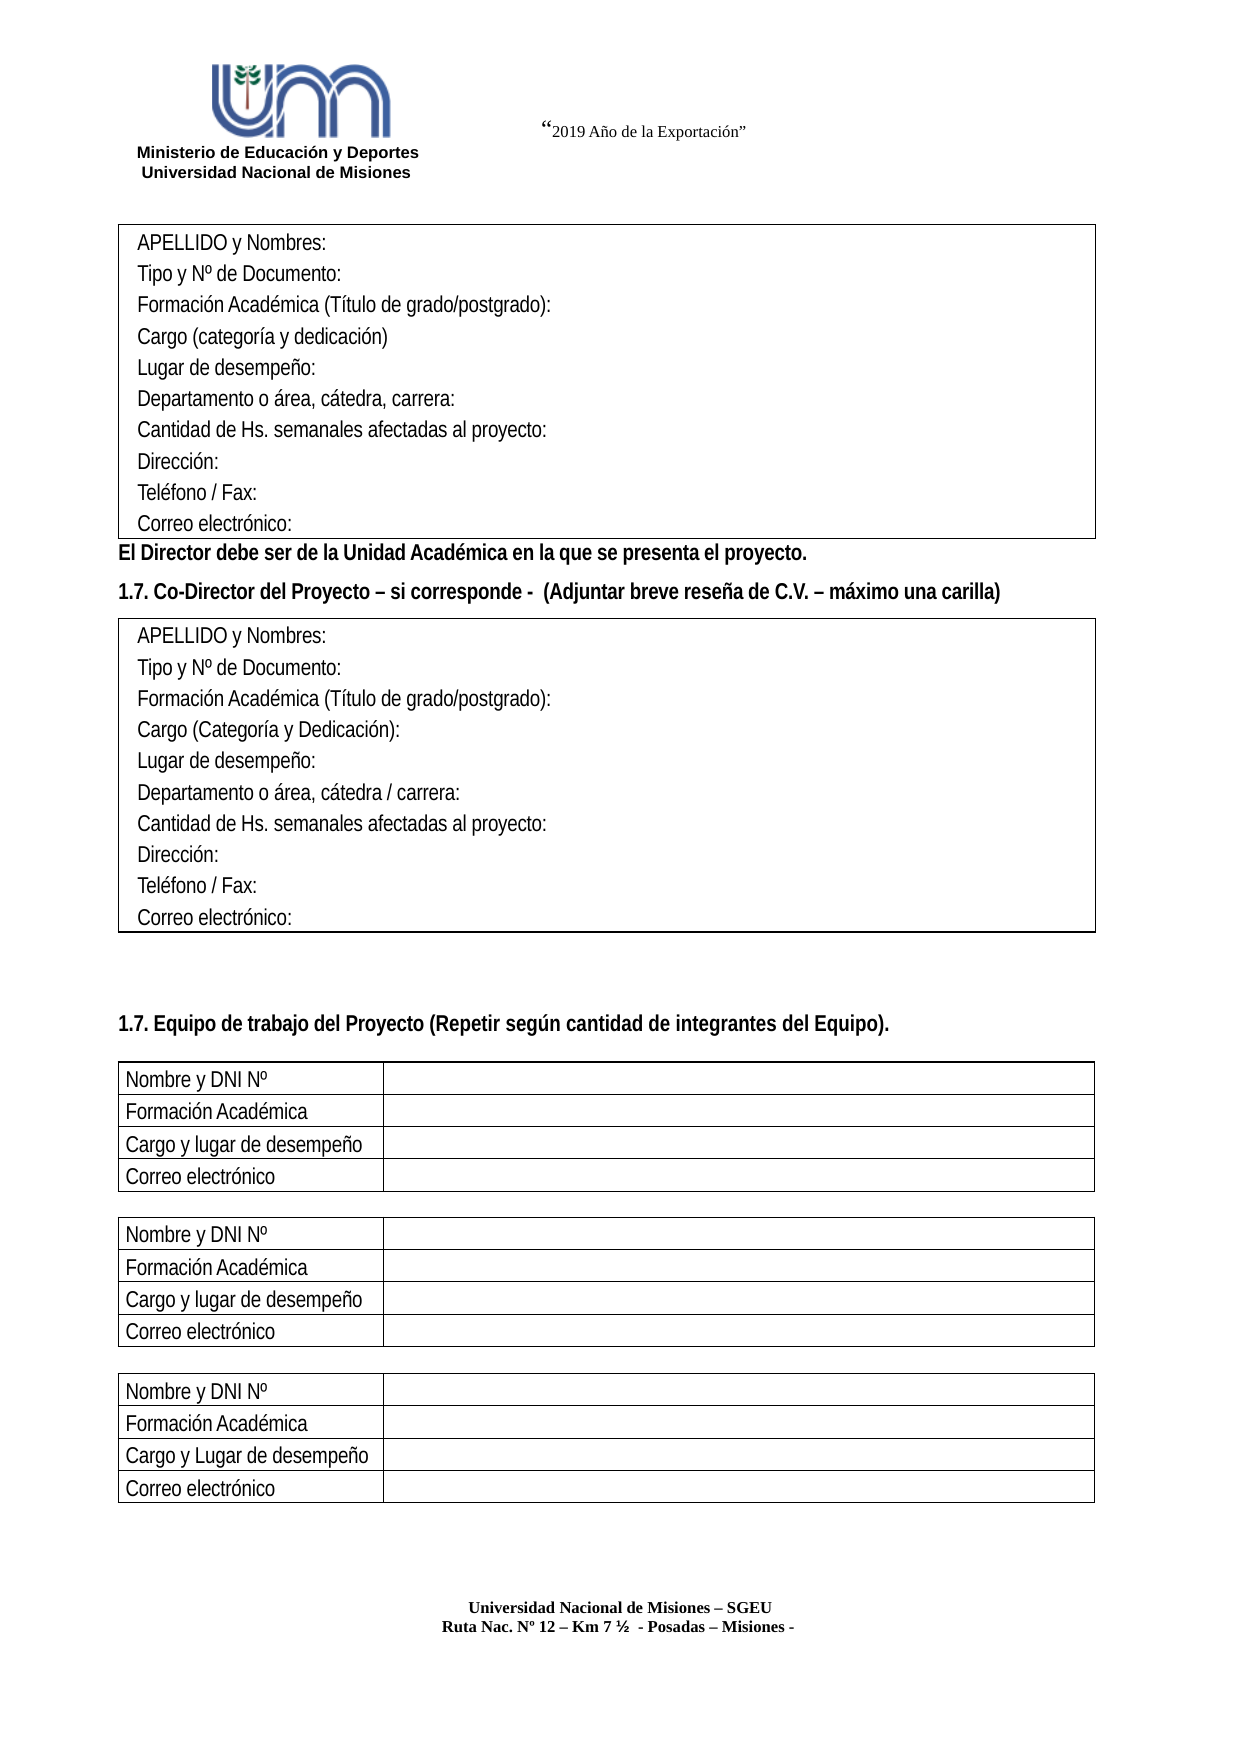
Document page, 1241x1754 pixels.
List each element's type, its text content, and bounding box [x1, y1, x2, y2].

text 1.7. Equipo de trabajo del Proyecto (Repetir según cantidad de integrantes del Equipo). [118, 1011, 1122, 1036]
table_header Nombre y DNI Nº [119, 1374, 383, 1405]
text 1.7. Co-Director del Proyecto – si corresponde - (Adjuntar breve reseña de C.V. – máximo una carilla) [118, 578, 1122, 605]
text El Director debe ser de la Unidad Académica en la que se presenta el proyecto. [118, 539, 1122, 565]
table_cell [384, 1159, 1094, 1191]
table_header APELLIDO y Nombres: Tipo y Nº de Documento: Formación Académica (Título de grado/postgrado): Cargo (categoría y dedicación) Lugar de desempeño: Departamento o área, cátedra, carrera: Cantidad de Hs. semanales afectadas al proyecto: Dirección: Teléfono / Fax: Correo electrónico: [119, 225, 1095, 538]
table_cell [384, 1250, 1094, 1281]
table_cell Cargo y Lugar de desempeño [119, 1439, 383, 1470]
table_cell [384, 1127, 1094, 1158]
table_cell [384, 1315, 1094, 1346]
table_cell Formación Académica [119, 1095, 383, 1126]
table_cell Formación Académica [119, 1406, 383, 1438]
table_header [384, 1218, 1094, 1249]
table_cell Cargo y lugar de desempeño [119, 1127, 383, 1158]
table_cell [384, 1095, 1094, 1126]
table_cell [384, 1471, 1094, 1502]
table_cell [384, 1282, 1094, 1313]
table_cell Correo electrónico [119, 1315, 383, 1346]
table_cell [384, 1439, 1094, 1470]
table_header APELLIDO y Nombres: Tipo y Nº de Documento: Formación Académica (Título de grado/postgrado): Cargo (Categoría y Dedicación): Lugar de desempeño: Departamento o área, cátedra / carrera: Cantidad de Hs. semanales afectadas al proyecto: Dirección: Teléfono / Fax: Correo electrónico: [119, 619, 1095, 931]
table_cell Correo electrónico [119, 1159, 383, 1191]
table_cell Formación Académica [119, 1250, 383, 1281]
table_cell Correo electrónico [119, 1471, 383, 1502]
table_header [384, 1063, 1094, 1094]
table_cell [384, 1406, 1094, 1438]
table_header Nombre y DNI Nº [119, 1218, 383, 1249]
table_cell Cargo y lugar de desempeño [119, 1282, 383, 1313]
table_header Nombre y DNI Nº [119, 1063, 383, 1094]
table_header [384, 1374, 1094, 1405]
